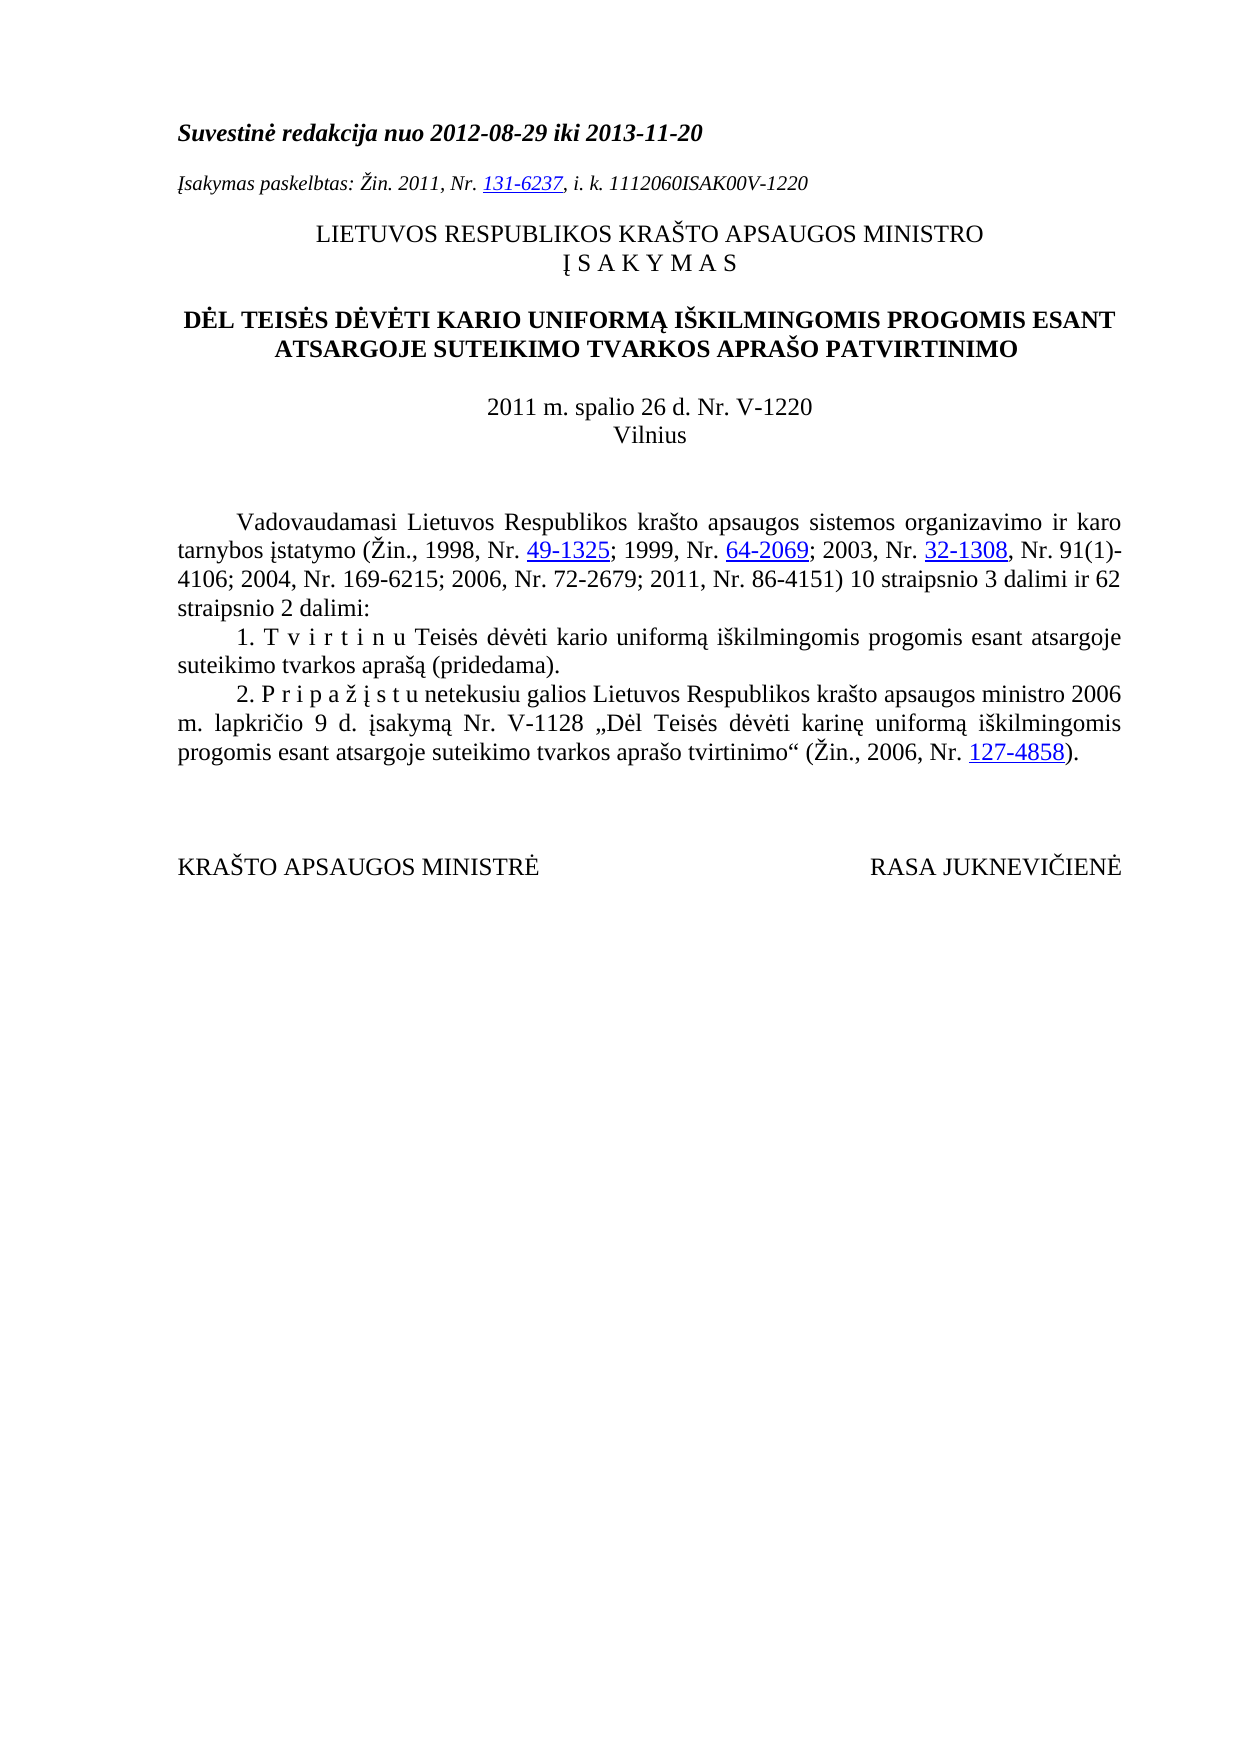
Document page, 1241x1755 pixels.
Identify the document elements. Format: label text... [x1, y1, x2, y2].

text Suvestinė redakcija nuo 2012-08-29 iki 2013-11-20 [177, 118, 1122, 147]
text LIETUVOS RESPUBLIKOS KRAŠTO APSAUGOS MINISTRO [177, 219, 1122, 248]
text 1. T v i r t i n u Teisės dėvėti kario uniformą iškilmingomis progomis esant atsargoje suteikimo tvarkos aprašą (pridedama). [177, 622, 1122, 679]
text Įsakymas paskelbtas: Žin. 2011, Nr. 131-6237, i. k. 1112060ISAK00V-1220 [177, 171, 1122, 195]
text Vadovaudamasi Lietuvos Respublikos krašto apsaugos sistemos organizavimo ir karo tarnybos įstatymo (Žin., 1998, Nr. 49-1325; 1999, Nr. 64-2069; 2003, Nr. 32-1308, Nr. 91(1)-4106; 2004, Nr. 169-6215; 2006, Nr. 72-2679; 2011, Nr. 86-4151) 10 straipsnio 3 dalimi ir 62 straipsnio 2 dalimi: [177, 507, 1122, 622]
text 2011 m. spalio 26 d. Nr. V-1220 [177, 392, 1122, 420]
text Krašto apsaugos ministrė Rasa Juknevičienė [177, 852, 1122, 880]
text 2. P r i p a ž į s t u netekusiu galios Lietuvos Respublikos krašto apsaugos ministro 2006 m. lapkričio 9 d. įsakymą Nr. V-1128 „Dėl Teisės dėvėti karinę uniformą iškilmingomis progomis esant atsargoje suteikimo tvarkos aprašo tvirtinimo“ (Žin., 2006, Nr. 127-4858). [177, 679, 1122, 765]
text Vilnius [177, 420, 1122, 449]
text į s a k y m a s [177, 248, 1122, 277]
text DĖL TEISĖS DĖVĖTI KARIO UNIFORMĄ IŠKILMINGOMIS PROGOMIS ESANT ATSARGOJE SUTEIKIMO TVARKOS APRAŠO PATVIRTINIMO [177, 305, 1122, 363]
